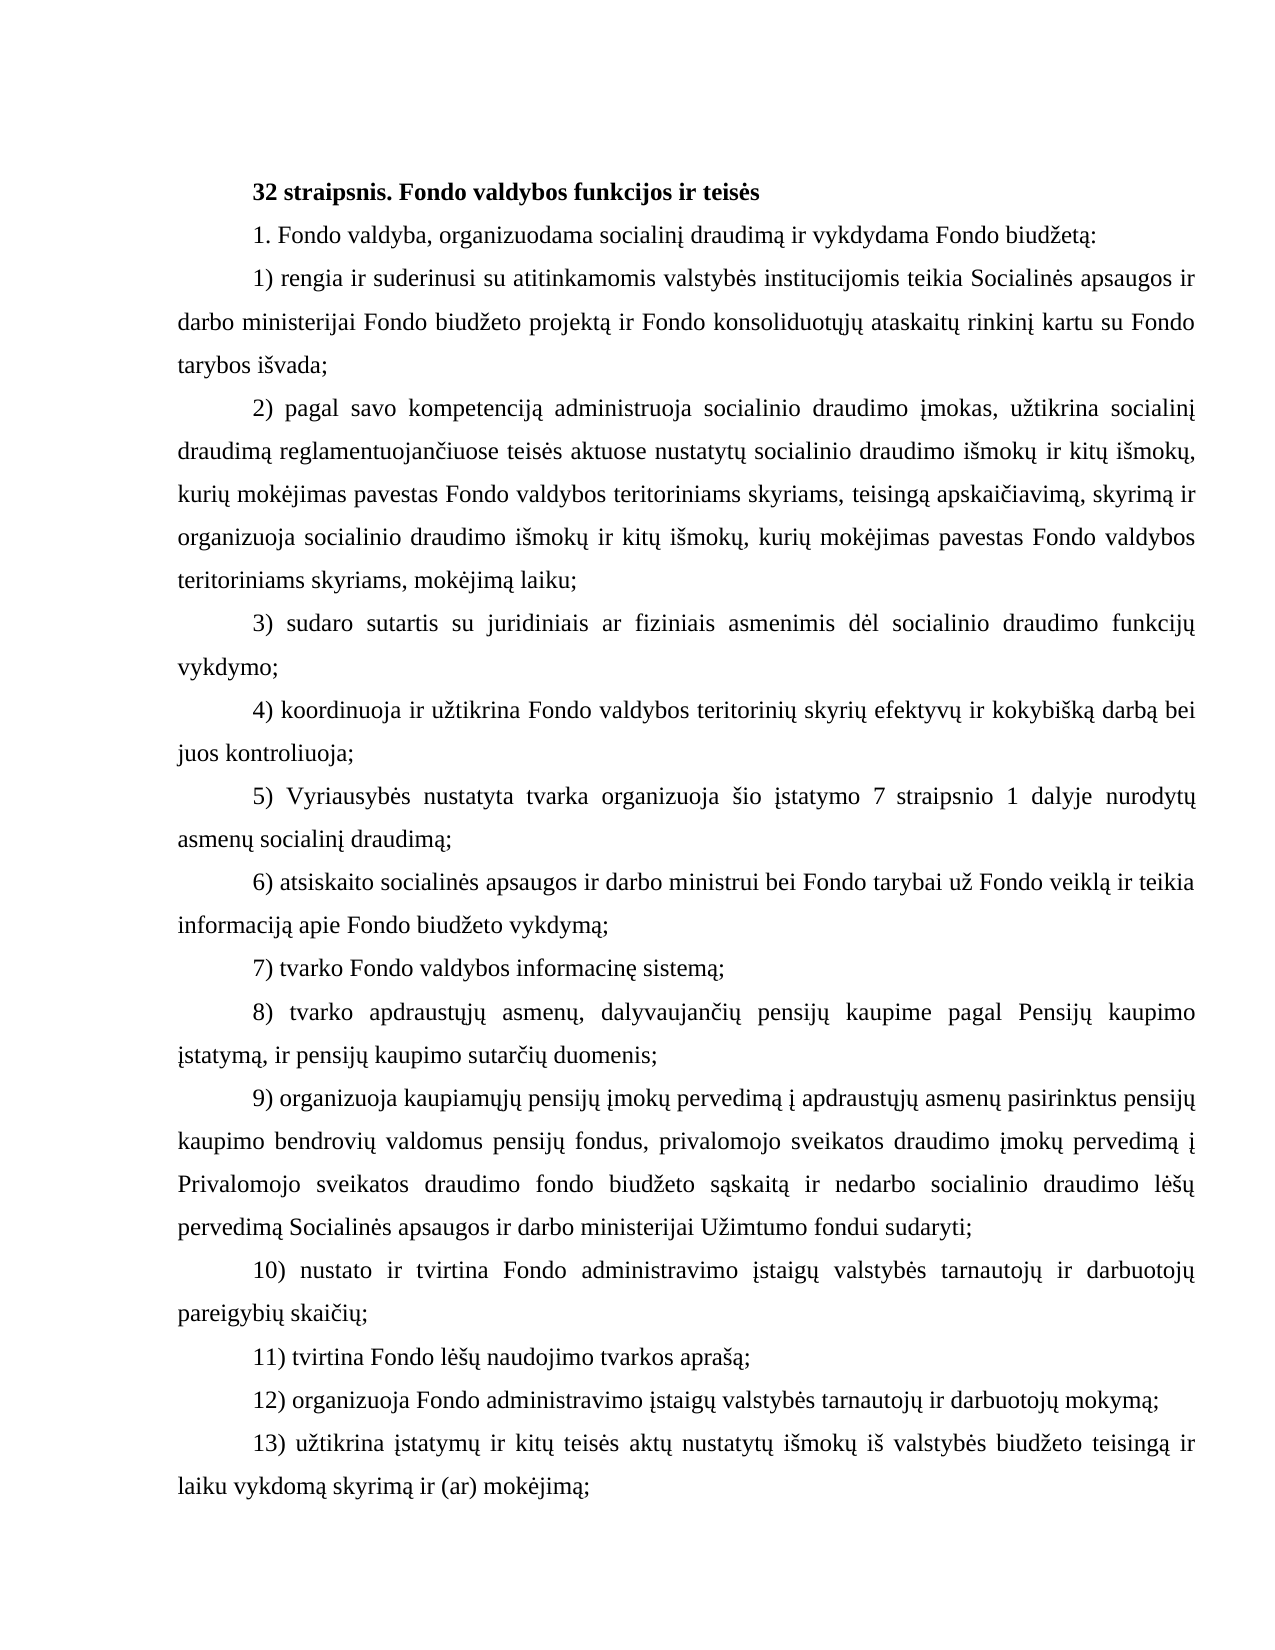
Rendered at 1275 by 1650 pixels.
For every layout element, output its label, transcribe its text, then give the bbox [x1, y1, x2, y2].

text 10) nustato ir tvirtina Fondo administravimo įstaigų valstybės tarnautojų ir darbuotojų pareigybių skaičių; [177, 1255, 1196, 1327]
text 11) tvirtina Fondo lėšų naudojimo tvarkos aprašą; [177, 1342, 1196, 1370]
text 3) sudaro sutartis su juridiniais ar fiziniais asmenimis dėl socialinio draudimo funkcijų vykdymo; [177, 608, 1196, 680]
text 2) pagal savo kompetenciją administruoja socialinio draudimo įmokas, užtikrina socialinį draudimą reglamentuojančiuose teisės aktuose nustatytų socialinio draudimo išmokų ir kitų išmokų, kurių mokėjimas pavestas Fondo valdybos teritoriniams skyriams, teisingą apskaičiavimą, skyrimą ir organizuoja socialinio draudimo išmokų ir kitų išmokų, kurių mokėjimas pavestas Fondo valdybos teritoriniams skyriams, mokėjimą laiku; [177, 393, 1196, 594]
text 13) užtikrina įstatymų ir kitų teisės aktų nustatytų išmokų iš valstybės biudžeto teisingą ir laiku vykdomą skyrimą ir (ar) mokėjimą; [177, 1428, 1196, 1500]
text 32 straipsnis. Fondo valdybos funkcijos ir teisės [177, 177, 1196, 206]
text 1) rengia ir suderinusi su atitinkamomis valstybės institucijomis teikia Socialinės apsaugos ir darbo ministerijai Fondo biudžeto projektą ir Fondo konsoliduotųjų ataskaitų rinkinį kartu su Fondo tarybos išvada; [177, 263, 1196, 378]
text 4) koordinuoja ir užtikrina Fondo valdybos teritorinių skyrių efektyvų ir kokybišką darbą bei juos kontroliuoja; [177, 695, 1196, 767]
text 6) atsiskaito socialinės apsaugos ir darbo ministrui bei Fondo tarybai už Fondo veiklą ir teikia informaciją apie Fondo biudžeto vykdymą; [177, 867, 1196, 939]
text 9) organizuoja kaupiamųjų pensijų įmokų pervedimą į apdraustųjų asmenų pasirinktus pensijų kaupimo bendrovių valdomus pensijų fondus, privalomojo sveikatos draudimo įmokų pervedimą į Privalomojo sveikatos draudimo fondo biudžeto sąskaitą ir nedarbo socialinio draudimo lėšų pervedimą Socialinės apsaugos ir darbo ministerijai Užimtumo fondui sudaryti; [177, 1083, 1196, 1241]
text 12) organizuoja Fondo administravimo įstaigų valstybės tarnautojų ir darbuotojų mokymą; [177, 1385, 1196, 1413]
text 5) Vyriausybės nustatyta tvarka organizuoja šio įstatymo 7 straipsnio 1 dalyje nurodytų asmenų socialinį draudimą; [177, 781, 1196, 853]
text 8) tvarko apdraustųjų asmenų, dalyvaujančių pensijų kaupime pagal Pensijų kaupimo įstatymą, ir pensijų kaupimo sutarčių duomenis; [177, 997, 1196, 1068]
text 1. Fondo valdyba, organizuodama socialinį draudimą ir vykdydama Fondo biudžetą: [177, 220, 1196, 249]
text 7) tvarko Fondo valdybos informacinę sistemą; [177, 953, 1196, 982]
